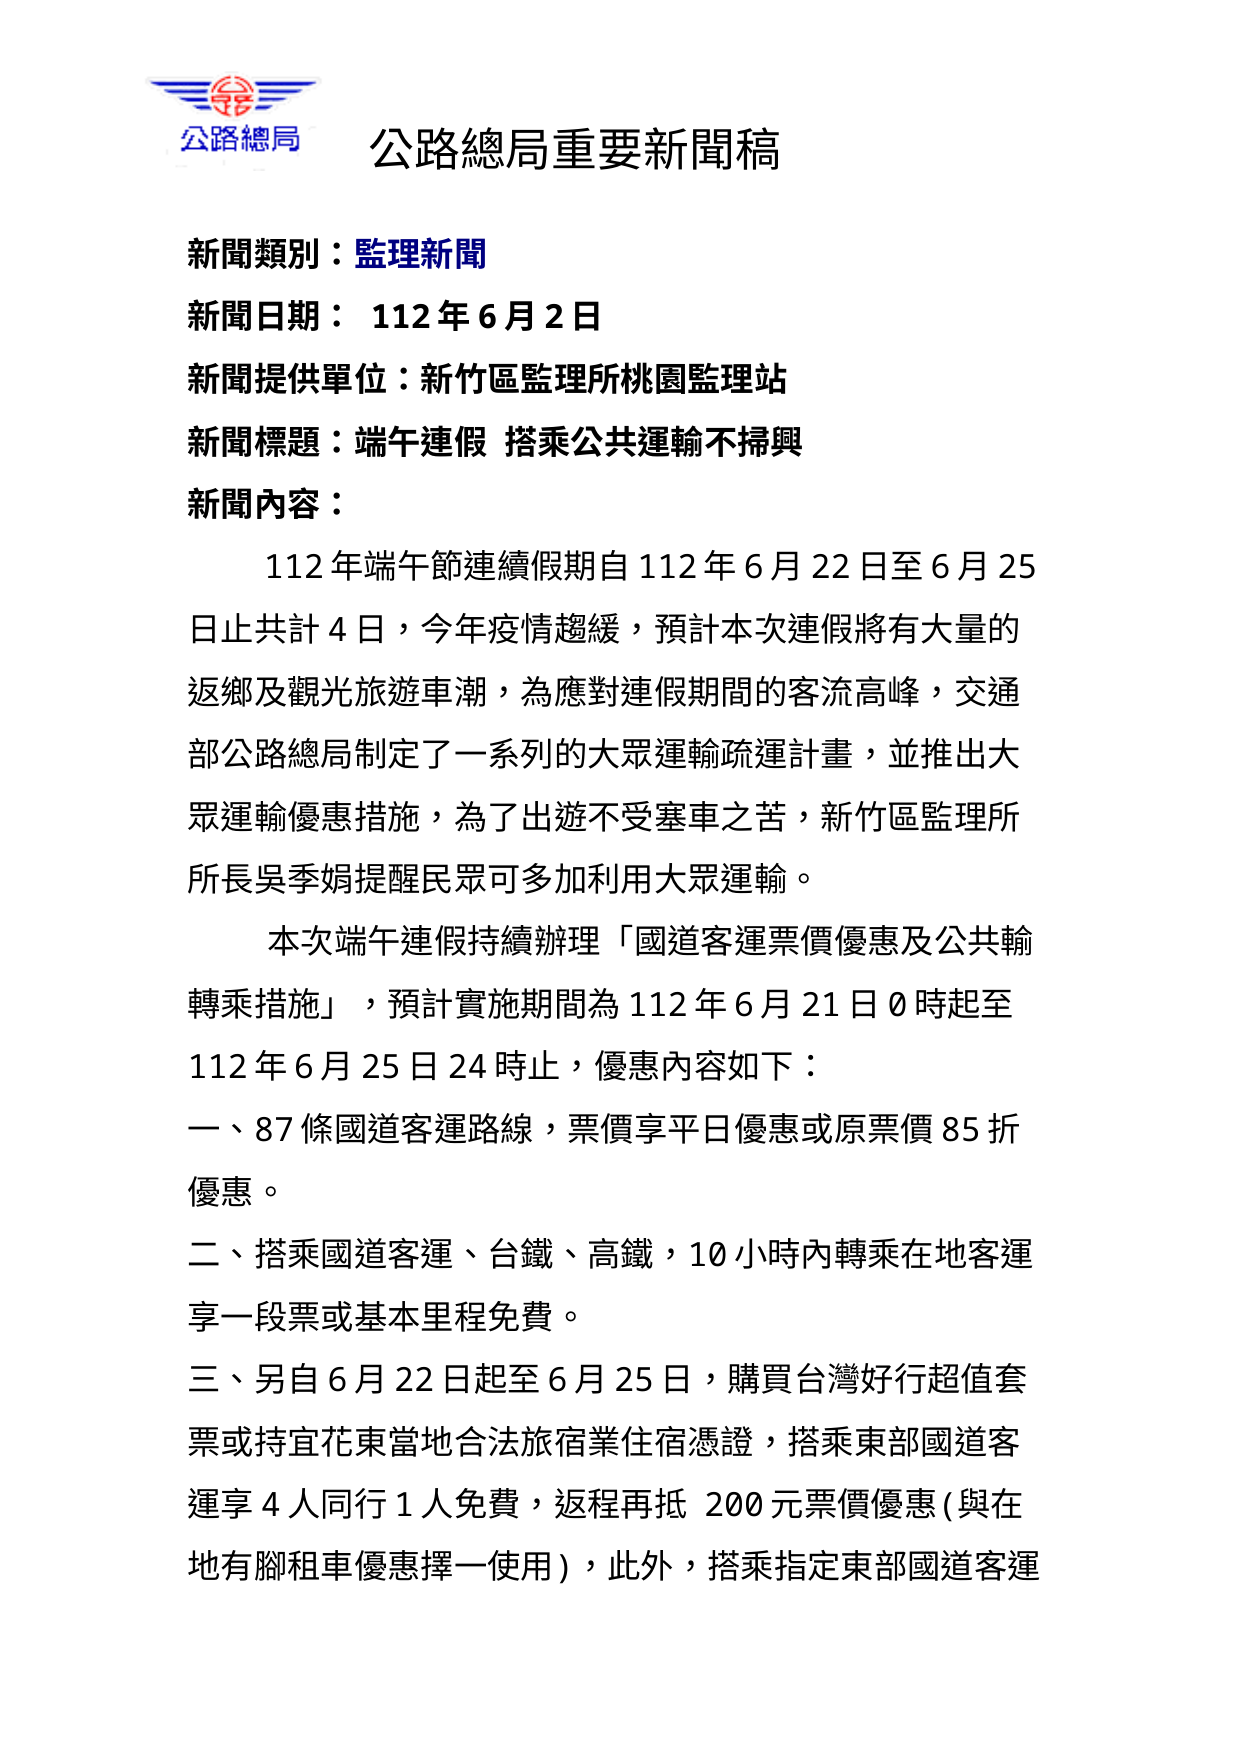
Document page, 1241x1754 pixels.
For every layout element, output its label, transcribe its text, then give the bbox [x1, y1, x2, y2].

text 112年端午節連續假期自112年6月22日至6月25日止共計4日，今年疫情趨緩，預計本次連假將有大量的返鄉及觀光旅遊車潮，為應對連假期間的客流高峰，交通部公路總局制定了一系列的大眾運輸疏運計畫，並推出大眾運輸優惠措施，為了出遊不受塞車之苦，新竹區監理所所長吳季娟提醒民眾可多加利用大眾運輸。 [187, 523, 1053, 898]
text 本次端午連假持續辦理「國道客運票價優惠及公共輸轉乘措施」，預計實施期間為112年6月21日0時起至112年6月25日24時止，優惠內容如下： 一、87條國道客運路線，票價享平日優惠或原票價85折優惠。 二、搭乘國道客運、台鐵、高鐵，10小時內轉乘在地客運享一段票或基本里程免費。 三、另自6月22日起至6月25日，購買台灣好行超值套票或持宜花東當地合法旅宿業住宿憑證，搭乘東部國道客運享4人同行1人免費，返程再抵 200元票價優惠(與在地有腳租車優惠擇一使用)，此外，搭乘指定東部國道客運 [187, 898, 1053, 1585]
subtitle 新聞內容： [187, 460, 1053, 523]
subtitle 新聞類別：監理新聞 [187, 210, 1053, 273]
picture [140, 70, 324, 171]
subtitle 新聞日期： 112年6月2日 [187, 273, 1053, 335]
table_header 公路總局重要新聞稿 [366, 61, 1117, 210]
subtitle 新聞標題：端午連假 搭乘公共運輸不掃興 [187, 398, 1053, 460]
table_header [123, 61, 366, 210]
subtitle 新聞提供單位：新竹區監理所桃園監理站 [187, 335, 1053, 398]
